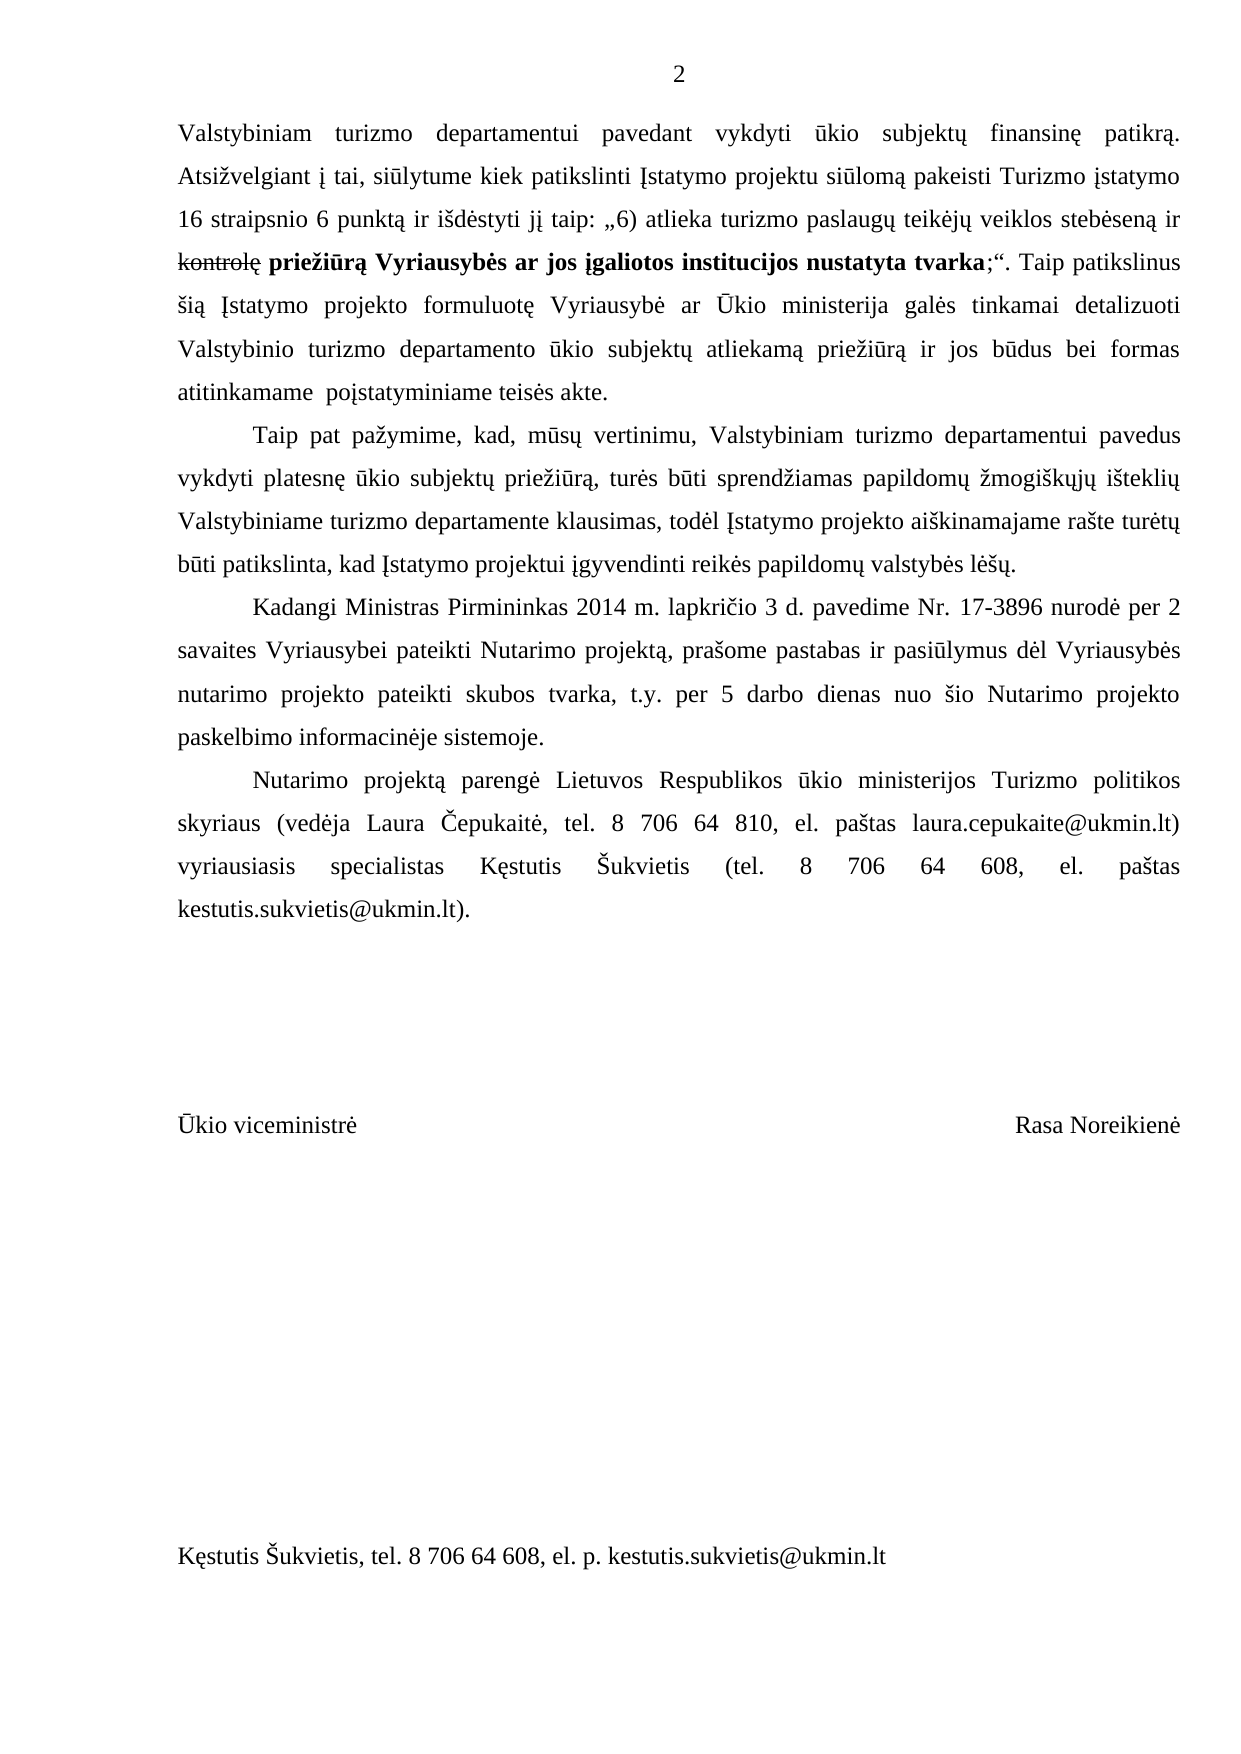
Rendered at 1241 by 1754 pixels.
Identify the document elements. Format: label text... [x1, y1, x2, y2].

text Kadangi Ministras Pirmininkas 2014 m. lapkričio 3 d. pavedime Nr. 17-3896 nurodė per 2 savaites Vyriausybei pateikti Nutarimo projektą, prašome pastabas ir pasiūlymus dėl Vyriausybės nutarimo projekto pateikti skubos tvarka, t.y. per 5 darbo dienas nuo šio Nutarimo projekto paskelbimo informacinėje sistemoje. [177, 592, 1181, 751]
text Valstybiniam turizmo departamentui pavedant vykdyti ūkio subjektų finansinę patikrą. Atsižvelgiant į tai, siūlytume kiek patikslinti Įstatymo projektu siūlomą pakeisti Turizmo įstatymo 16 straipsnio 6 punktą ir išdėstyti jį taip: „6) atlieka turizmo paslaugų teikėjų veiklos stebėseną ir kontrolę priežiūrą Vyriausybės ar jos įgaliotos institucijos nustatyta tvarka;“. Taip patikslinus šią Įstatymo projekto formuluotę Vyriausybė ar Ūkio ministerija galės tinkamai detalizuoti Valstybinio turizmo departamento ūkio subjektų atliekamą priežiūrą ir jos būdus bei formas atitinkamame poįstatyminiame teisės akte. [177, 118, 1181, 406]
text Ūkio viceministrė Rasa Noreikienė [177, 1110, 1181, 1139]
text Taip pat pažymime, kad, mūsų vertinimu, Valstybiniam turizmo departamentui pavedus vykdyti platesnę ūkio subjektų priežiūrą, turės būti sprendžiamas papildomų žmogiškųjų išteklių Valstybiniame turizmo departamente klausimas, todėl Įstatymo projekto aiškinamajame rašte turėtų būti patikslinta, kad Įstatymo projektui įgyvendinti reikės papildomų valstybės lėšų. [177, 420, 1181, 578]
text Nutarimo projektą parengė Lietuvos Respublikos ūkio ministerijos Turizmo politikos skyriaus (vedėja Laura Čepukaitė, tel. 8 706 64 810, el. paštas laura.cepukaite@ukmin.lt) vyriausiasis specialistas Kęstutis Šukvietis (tel. 8 706 64 608, el. paštas kestutis.sukvietis@ukmin.lt). [177, 765, 1181, 923]
text Kęstutis Šukvietis, tel. 8 706 64 608, el. p. kestutis.sukvietis@ukmin.lt [177, 1541, 1181, 1570]
